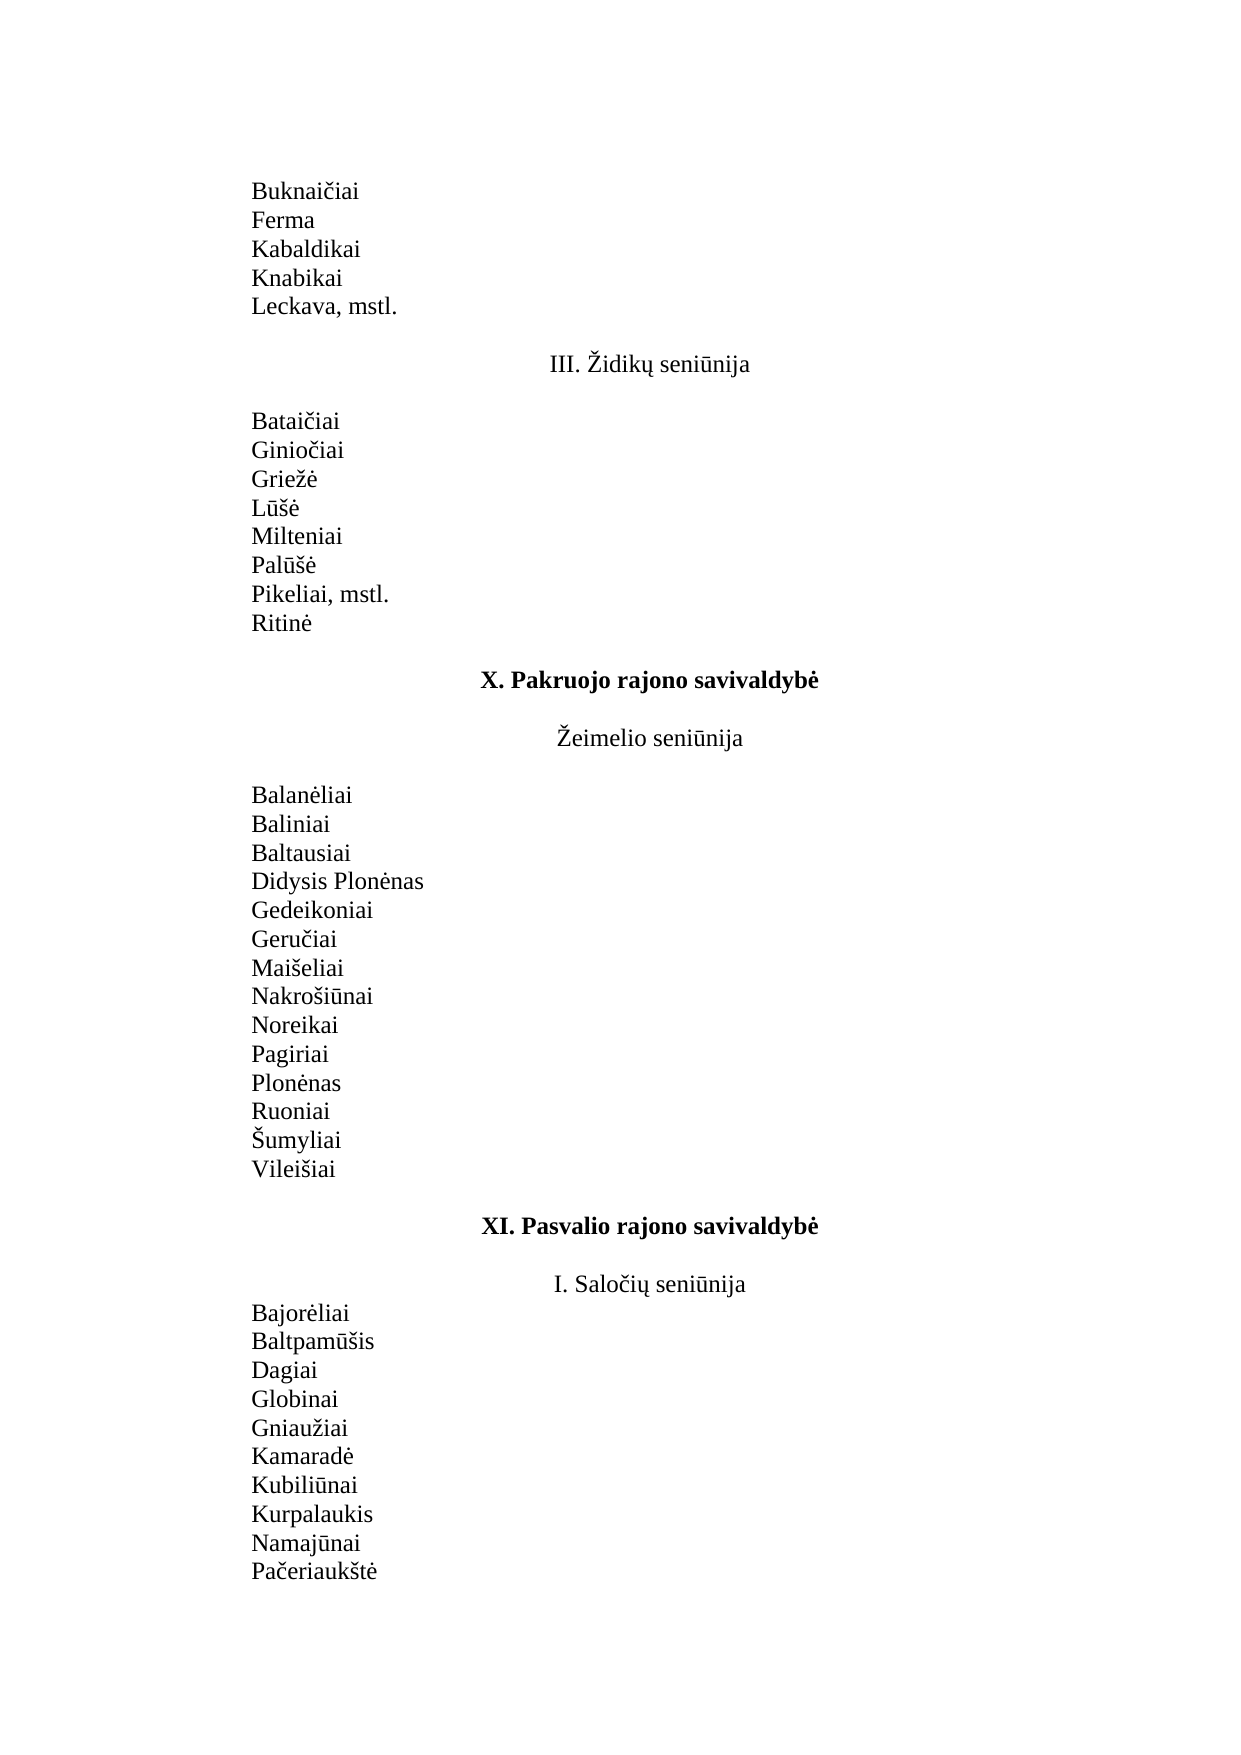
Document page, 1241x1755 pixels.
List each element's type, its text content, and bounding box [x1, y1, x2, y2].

text X. Pakruojo rajono savivaldybė [177, 665, 1122, 694]
text Palūšė [177, 550, 1122, 579]
text Lūšė [177, 493, 1122, 521]
text III. Židikų seniūnija [177, 349, 1122, 378]
text Griežė [177, 464, 1122, 493]
text Buknaičiai [177, 176, 1122, 205]
text Kabaldikai [177, 234, 1122, 263]
text Kurpalaukis [177, 1499, 1122, 1528]
text Maišeliai [177, 953, 1122, 981]
text Gedeikoniai [177, 895, 1122, 924]
text Pagiriai [177, 1039, 1122, 1068]
text Geručiai [177, 924, 1122, 953]
text Nakrošiūnai [177, 981, 1122, 1010]
text Dagiai [177, 1355, 1122, 1384]
text Žeimelio seniūnija [177, 723, 1122, 751]
text XI. Pasvalio rajono savivaldybė [177, 1211, 1122, 1240]
text Ritinė [177, 608, 1122, 636]
text Gniaužiai [177, 1413, 1122, 1441]
text I. Saločių seniūnija [177, 1269, 1122, 1298]
text Bajorėliai [177, 1298, 1122, 1326]
text Globinai [177, 1384, 1122, 1413]
text Knabikai [177, 263, 1122, 291]
text Vileišiai [177, 1154, 1122, 1183]
text Baltausiai [177, 838, 1122, 866]
text Kamaradė [177, 1441, 1122, 1470]
text Milteniai [177, 521, 1122, 550]
text Leckava, mstl. [177, 291, 1122, 320]
text Ferma [177, 205, 1122, 234]
text Baliniai [177, 809, 1122, 838]
text Balanėliai [177, 780, 1122, 809]
text Pikeliai, mstl. [177, 579, 1122, 608]
text Baltpamūšis [177, 1326, 1122, 1355]
text Šumyliai [177, 1125, 1122, 1154]
text Ruoniai [177, 1096, 1122, 1125]
text Pačeriaukštė [177, 1556, 1122, 1585]
text Giniočiai [177, 435, 1122, 464]
text Namajūnai [177, 1528, 1122, 1556]
text Plonėnas [177, 1068, 1122, 1096]
text Noreikai [177, 1010, 1122, 1039]
text Kubiliūnai [177, 1470, 1122, 1499]
text Bataičiai [177, 406, 1122, 435]
text Didysis Plonėnas [177, 866, 1122, 895]
